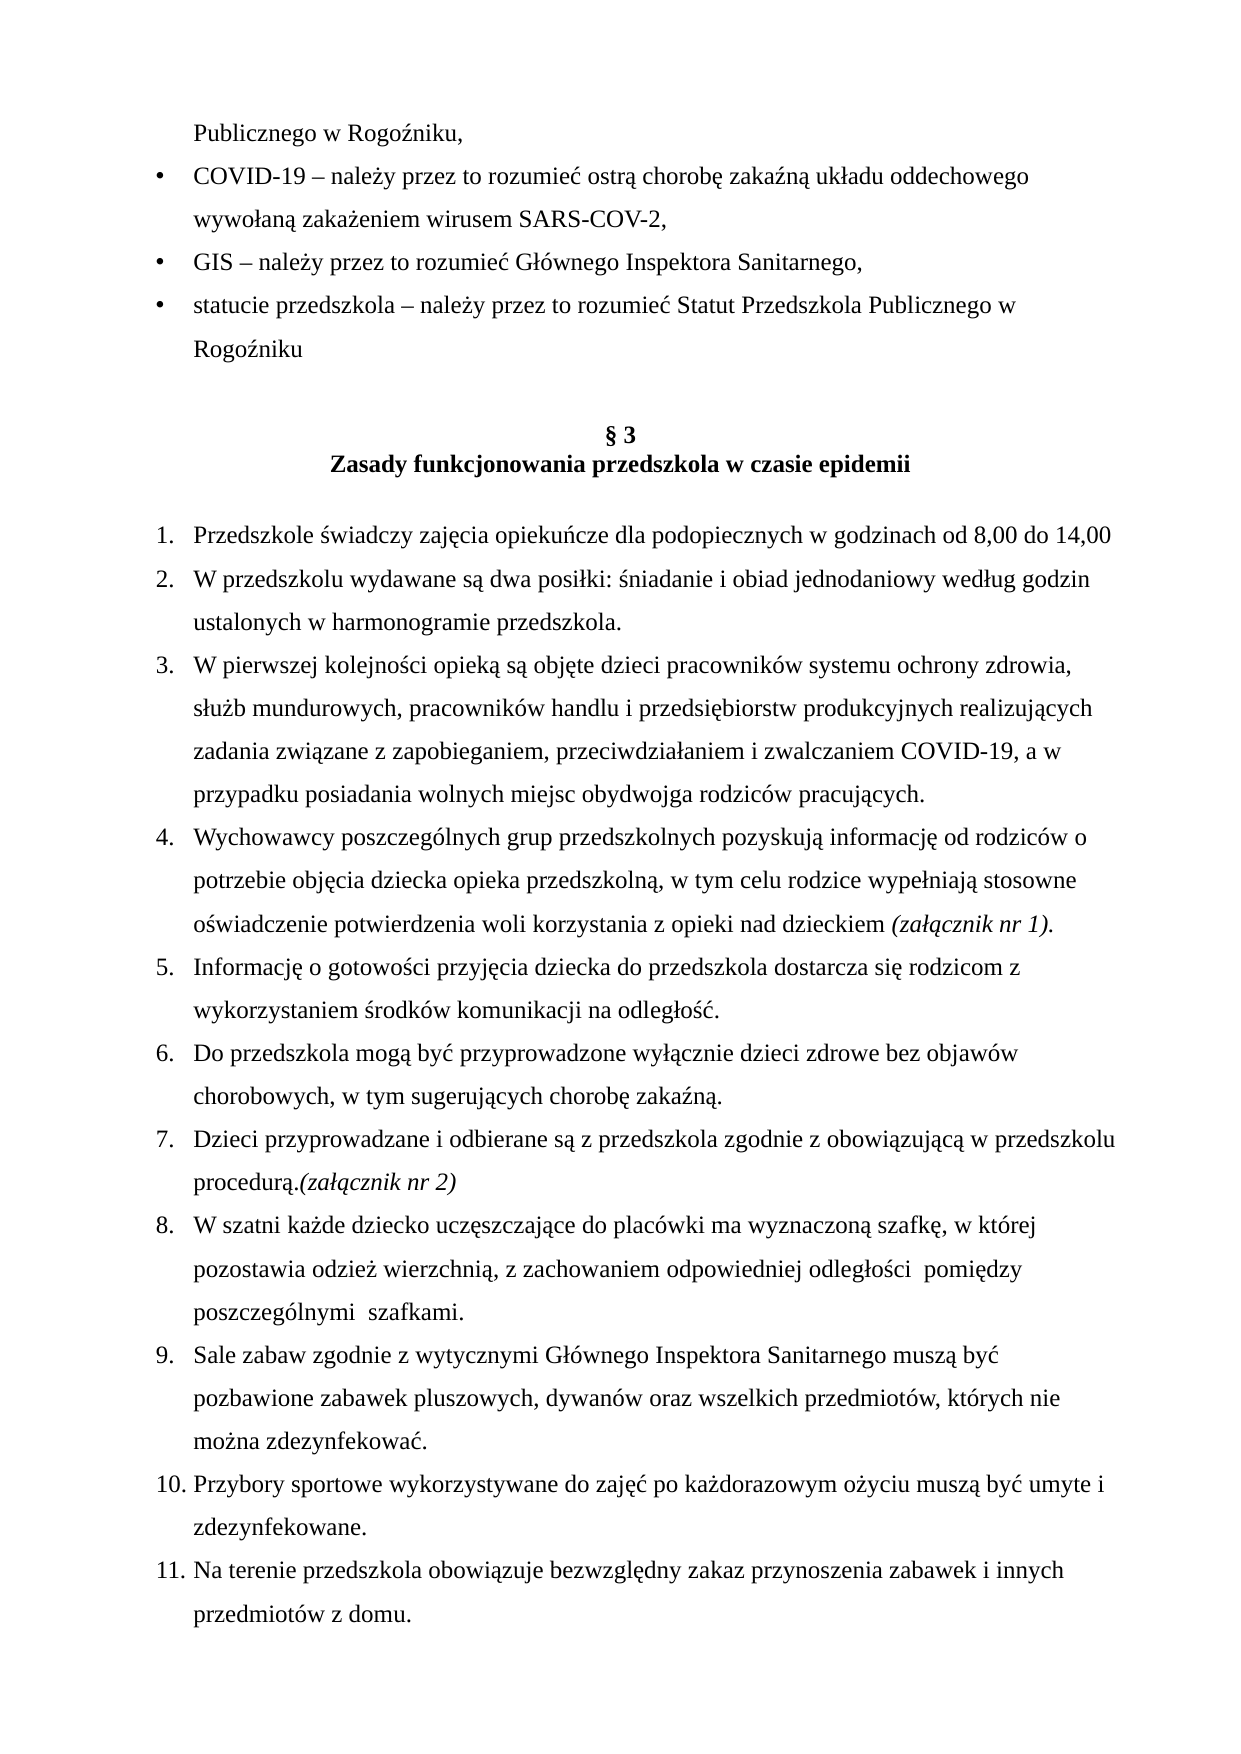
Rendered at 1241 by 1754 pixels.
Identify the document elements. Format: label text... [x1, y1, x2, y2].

text § 3 [118, 420, 1122, 449]
list Informację o gotowości przyjęcia dziecka do przedszkola dostarcza się rodzicom z wykorzystaniem środków komunikacji na odległość. [156, 952, 1122, 1024]
list W pierwszej kolejności opieką są objęte dzieci pracowników systemu ochrony zdrowia, służb mundurowych, pracowników handlu i przedsiębiorstw produkcyjnych realizujących zadania związane z zapobieganiem, przeciwdziałaniem i zwalczaniem COVID-19, a w przypadku posiadania wolnych miejsc obydwojga rodziców pracujących. [156, 650, 1122, 808]
list COVID-19 – należy przez to rozumieć ostrą chorobę zakaźną układu oddechowego wywołaną zakażeniem wirusem SARS-COV-2, [156, 161, 1122, 233]
list Do przedszkola mogą być przyprowadzone wyłącznie dzieci zdrowe bez objawów chorobowych, w tym sugerujących chorobę zakaźną. [156, 1038, 1122, 1110]
list Przedszkole świadczy zajęcia opiekuńcze dla podopiecznych w godzinach od 8,00 do 14,00 [156, 521, 1122, 549]
list GIS – należy przez to rozumieć Głównego Inspektora Sanitarnego, [156, 247, 1122, 276]
list Wychowawcy poszczególnych grup przedszkolnych pozyskują informację od rodziców o potrzebie objęcia dziecka opieka przedszkolną, w tym celu rodzice wypełniają stosowne oświadczenie potwierdzenia woli korzystania z opieki nad dzieckiem (załącznik nr 1). [156, 822, 1122, 937]
list Dzieci przyprowadzane i odbierane są z przedszkola zgodnie z obowiązującą w przedszkolu procedurą.(załącznik nr 2) [156, 1124, 1122, 1196]
list Publicznego w Rogoźniku, [156, 118, 1122, 147]
list W szatni każde dziecko uczęszczające do placówki ma wyznaczoną szafkę, w której pozostawia odzież wierzchnią, z zachowaniem odpowiedniej odległości pomiędzy poszczególnymi szafkami. [156, 1211, 1122, 1326]
list Przybory sportowe wykorzystywane do zajęć po każdorazowym ożyciu muszą być umyte i zdezynfekowane. [156, 1469, 1122, 1541]
text Zasady funkcjonowania przedszkola w czasie epidemii [118, 449, 1122, 477]
list statucie przedszkola – należy przez to rozumieć Statut Przedszkola Publicznego w Rogoźniku [156, 291, 1122, 362]
list Sale zabaw zgodnie z wytycznymi Głównego Inspektora Sanitarnego muszą być pozbawione zabawek pluszowych, dywanów oraz wszelkich przedmiotów, których nie można zdezynfekować. [156, 1340, 1122, 1455]
list Na terenie przedszkola obowiązuje bezwzględny zakaz przynoszenia zabawek i innych przedmiotów z domu. [156, 1556, 1122, 1627]
list W przedszkolu wydawane są dwa posiłki: śniadanie i obiad jednodaniowy według godzin ustalonych w harmonogramie przedszkola. [156, 564, 1122, 636]
